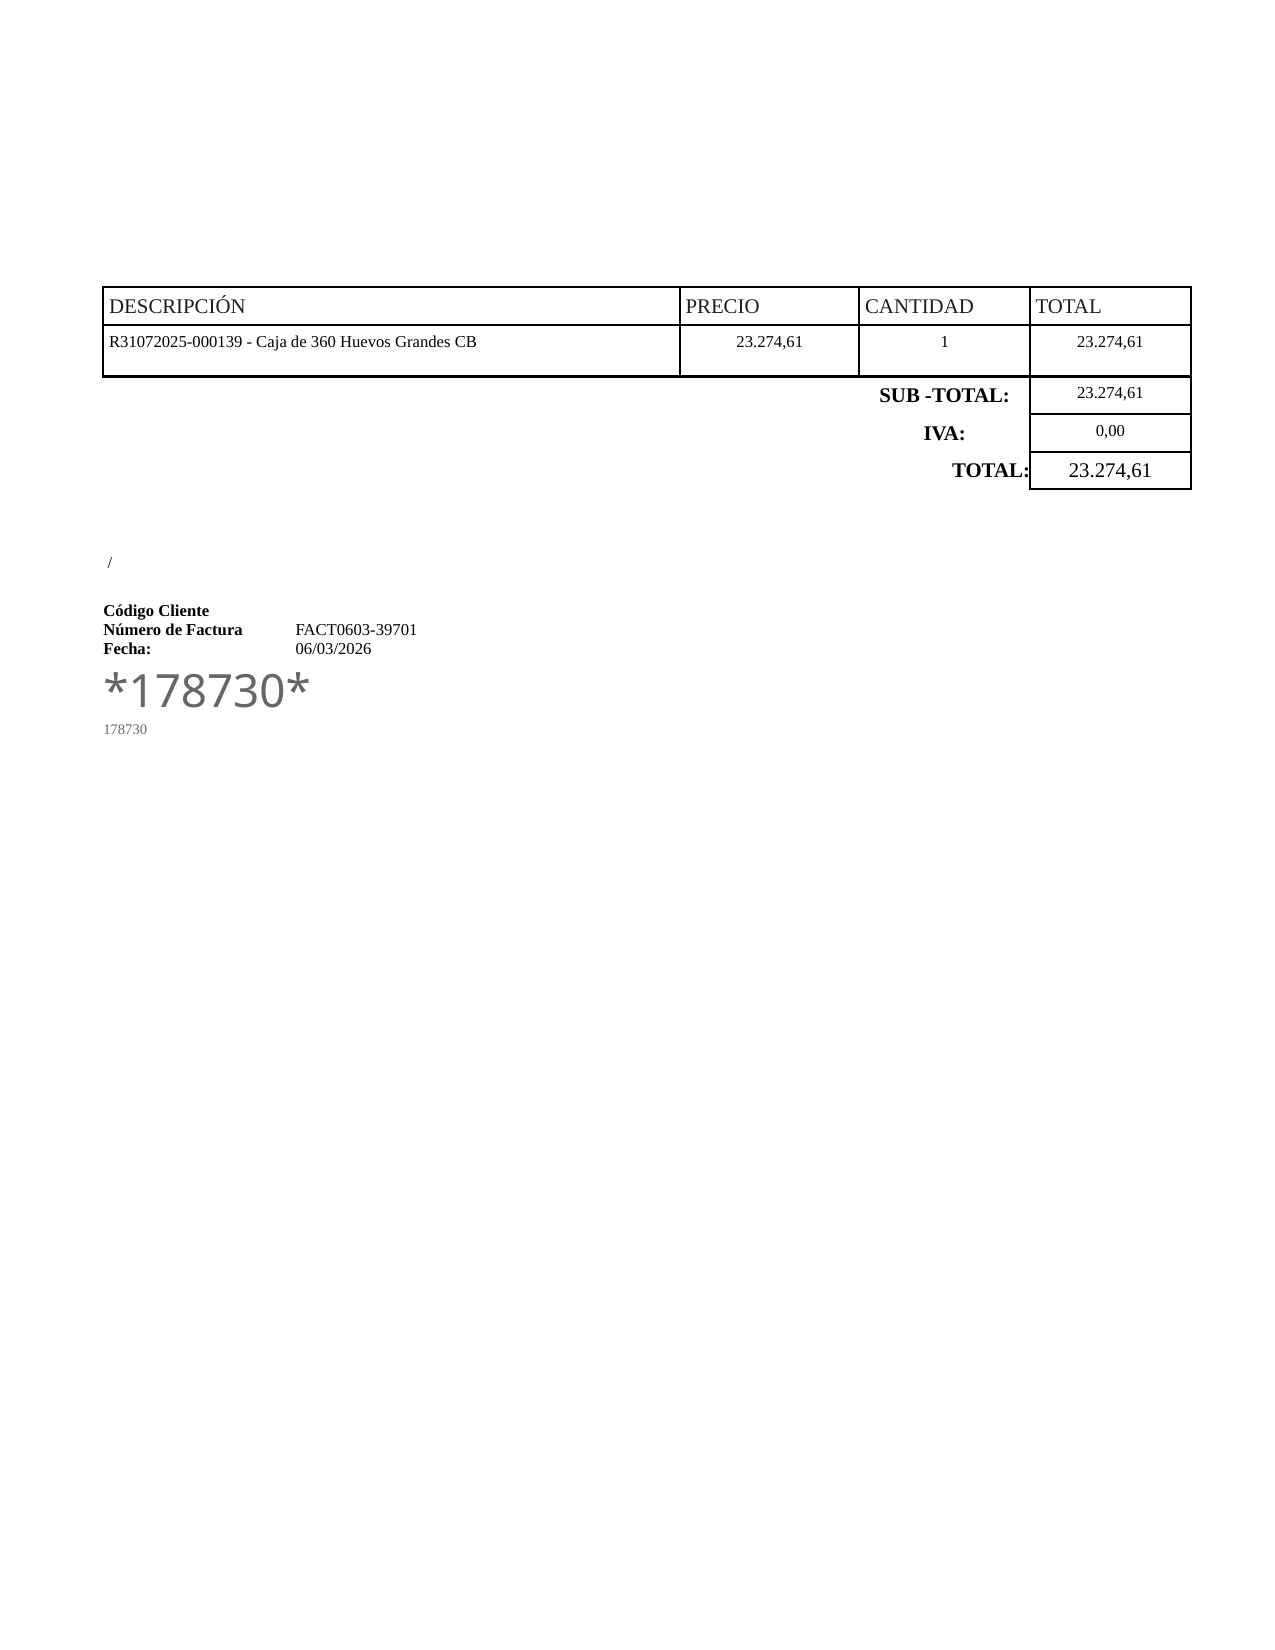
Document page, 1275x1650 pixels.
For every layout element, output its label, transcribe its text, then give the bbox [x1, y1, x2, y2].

table_cell / [103, 553, 858, 572]
table_header [295, 601, 517, 620]
table_header DESCRIPCIÓN [104, 288, 679, 323]
table_cell R31072025-000139 - Caja de 360 Huevos Grandes CB [104, 326, 679, 375]
table_cell 23.274,61 [1031, 378, 1190, 413]
table_cell 06/03/2026 [295, 639, 517, 658]
table_header [103, 490, 858, 514]
text 178730 [103, 721, 1137, 737]
table_header TOTAL [1031, 288, 1190, 323]
table_cell Número de Factura [103, 620, 295, 639]
table_cell SUB -TOTAL: [859, 378, 1029, 413]
table_cell 23.274,61 [681, 326, 858, 375]
text *178730* [103, 658, 1137, 721]
table_cell IVA: [859, 413, 1029, 451]
table_cell 23.274,61 [1031, 326, 1190, 375]
table_header Código Cliente [103, 601, 295, 620]
table_cell FACT0603-39701 [295, 620, 517, 639]
table_cell [103, 514, 858, 533]
table_cell Fecha: [103, 639, 295, 658]
table_cell 23.274,61 [1031, 453, 1190, 488]
table_cell [103, 378, 859, 488]
table_cell 1 [860, 326, 1029, 375]
table_header CANTIDAD [860, 288, 1029, 323]
table_cell [103, 534, 858, 553]
table_cell 0,00 [1031, 415, 1190, 451]
table_header PRECIO [681, 288, 858, 323]
table_cell TOTAL: [859, 451, 1029, 488]
